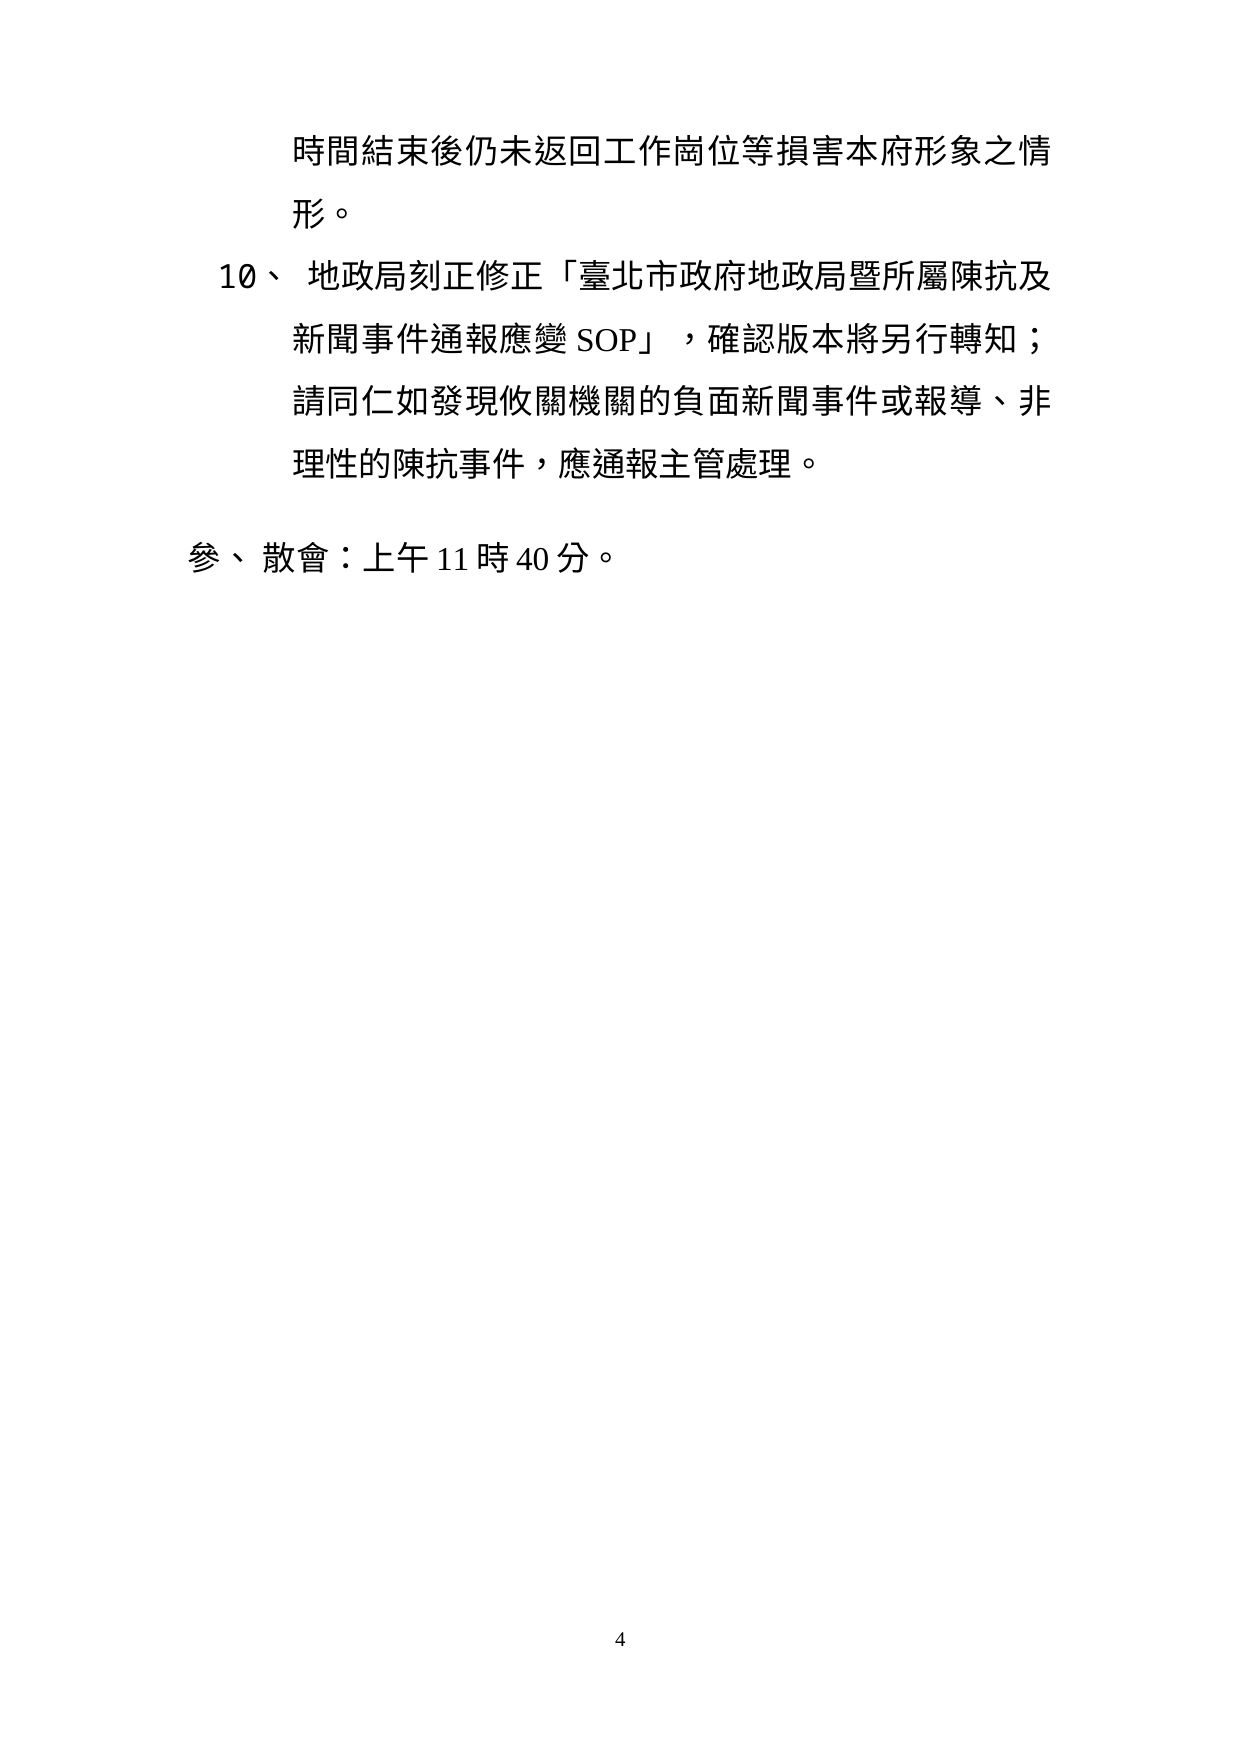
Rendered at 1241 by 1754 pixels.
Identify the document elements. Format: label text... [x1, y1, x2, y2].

list 地政局刻正修正「臺北市政府地政局暨所屬陳抗及新聞事件通報應變SOP」，確認版本將另行轉知；請同仁如發現攸關機關的負面新聞事件或報導、非理性的陳抗事件，應通報主管處理。 [217, 233, 1053, 483]
list 時間結束後仍未返回工作崗位等損害本府形象之情形。 [217, 108, 1053, 233]
list 散會：上午11時40分。 [187, 520, 1053, 583]
